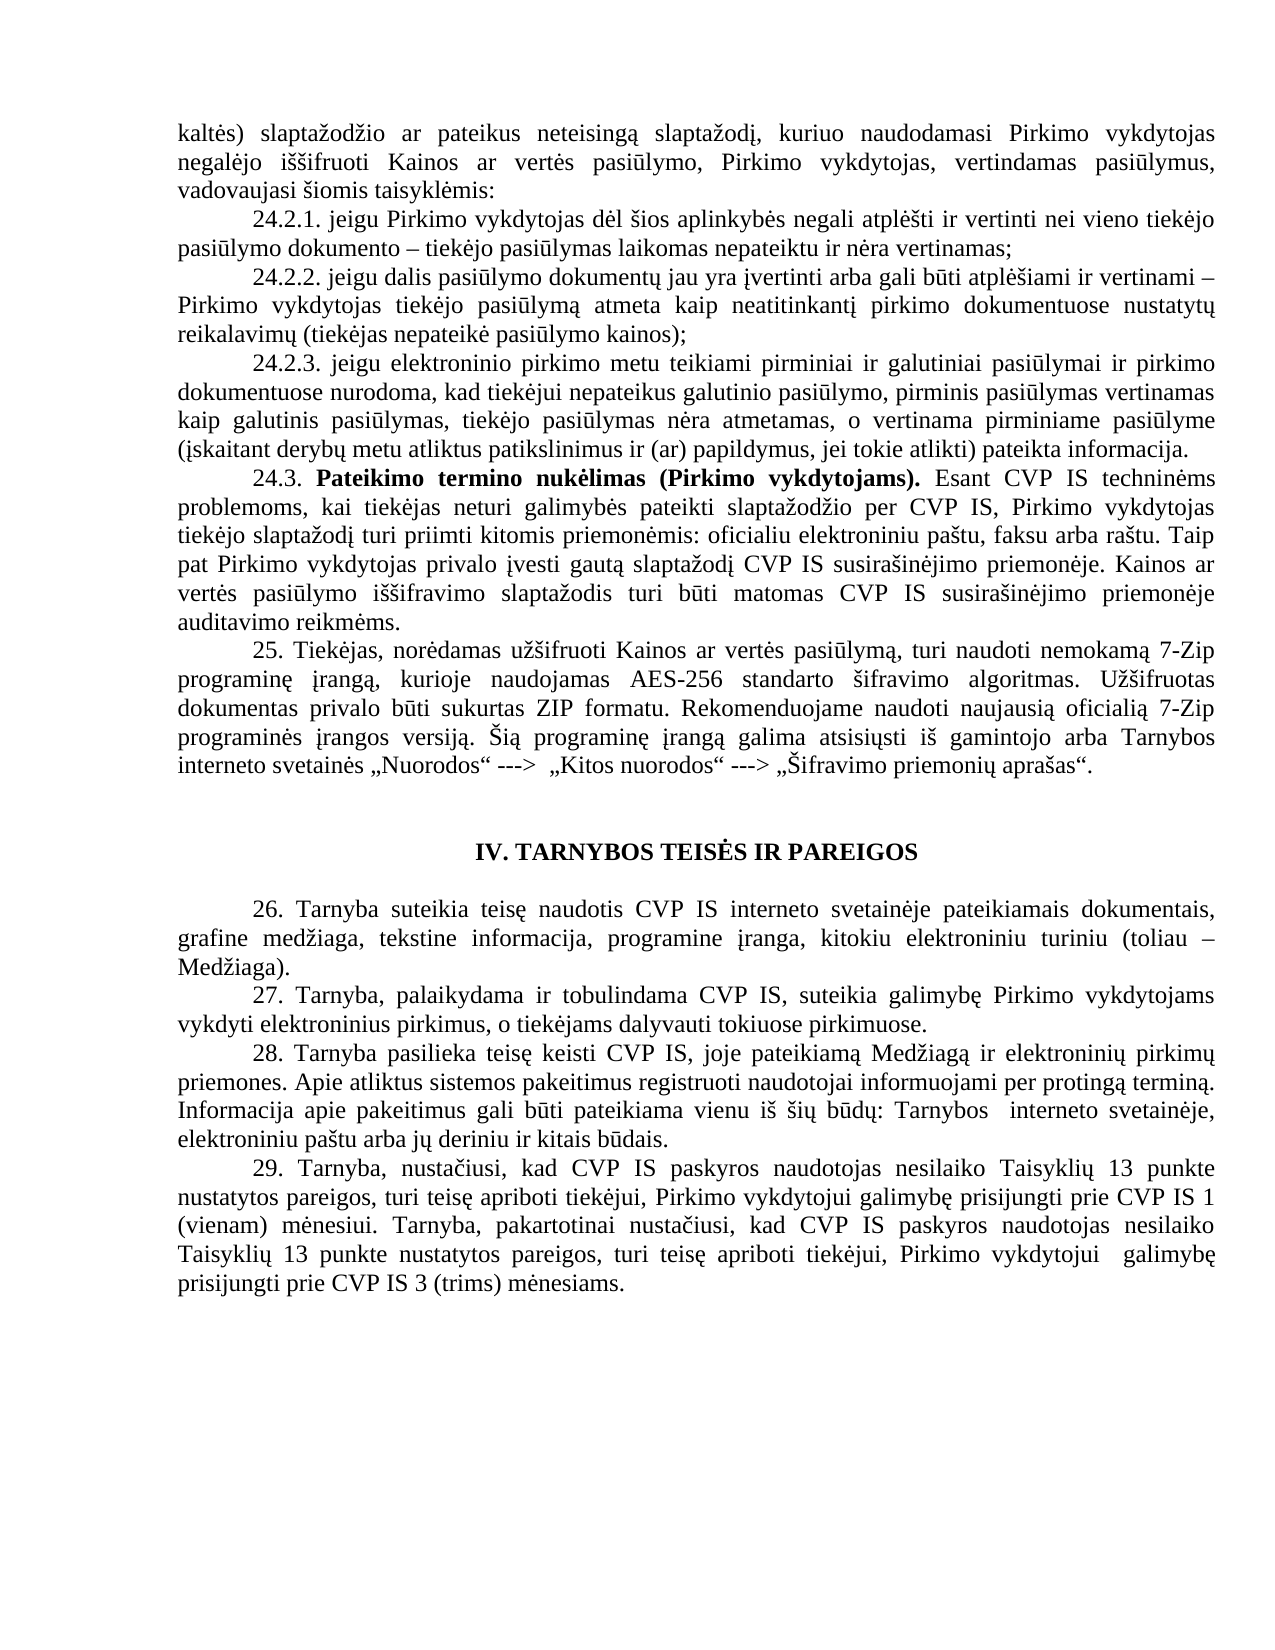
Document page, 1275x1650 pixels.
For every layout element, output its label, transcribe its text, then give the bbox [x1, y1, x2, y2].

text 24.3. Pateikimo termino nukėlimas (Pirkimo vykdytojams). Esant CVP IS techninėms problemoms, kai tiekėjas neturi galimybės pateikti slaptažodžio per CVP IS, Pirkimo vykdytojas tiekėjo slaptažodį turi priimti kitomis priemonėmis: oficialiu elektroniniu paštu, faksu arba raštu. Taip pat Pirkimo vykdytojas privalo įvesti gautą slaptažodį CVP IS susirašinėjimo priemonėje. Kainos ar vertės pasiūlymo iššifravimo slaptažodis turi būti matomas CVP IS susirašinėjimo priemonėje auditavimo reikmėms. [177, 463, 1216, 636]
text kaltės) slaptažodžio ar pateikus neteisingą slaptažodį, kuriuo naudodamasi Pirkimo vykdytojas negalėjo iššifruoti Kainos ar vertės pasiūlymo, Pirkimo vykdytojas, vertindamas pasiūlymus, vadovaujasi šiomis taisyklėmis: [177, 118, 1216, 204]
text 25. Tiekėjas, norėdamas užšifruoti Kainos ar vertės pasiūlymą, turi naudoti nemokamą 7-Zip programinę įrangą, kurioje naudojamas AES-256 standarto šifravimo algoritmas. Užšifruotas dokumentas privalo būti sukurtas ZIP formatu. Rekomenduojame naudoti naujausią oficialią 7-Zip programinės įrangos versiją. Šią programinę įrangą galima atsisiųsti iš gamintojo arba Tarnybos interneto svetainės „Nuorodos“ ---> „Kitos nuorodos“ ---> „Šifravimo priemonių aprašas“. [177, 636, 1216, 779]
text 27. Tarnyba, palaikydama ir tobulindama CVP IS, suteikia galimybę Pirkimo vykdytojams vykdyti elektroninius pirkimus, o tiekėjams dalyvauti tokiuose pirkimuose. [177, 981, 1216, 1038]
text 26. Tarnyba suteikia teisę naudotis CVP IS interneto svetainėje pateikiamais dokumentais, grafine medžiaga, tekstine informacija, programine įranga, kitokiu elektroniniu turiniu (toliau – Medžiaga). [177, 894, 1216, 981]
text 24.2.2. jeigu dalis pasiūlymo dokumentų jau yra įvertinti arba gali būti atplėšiami ir vertinami – Pirkimo vykdytojas tiekėjo pasiūlymą atmeta kaip neatitinkantį pirkimo dokumentuose nustatytų reikalavimų (tiekėjas nepateikė pasiūlymo kainos); [177, 262, 1216, 348]
text 24.2.3. jeigu elektroninio pirkimo metu teikiami pirminiai ir galutiniai pasiūlymai ir pirkimo dokumentuose nurodoma, kad tiekėjui nepateikus galutinio pasiūlymo, pirminis pasiūlymas vertinamas kaip galutinis pasiūlymas, tiekėjo pasiūlymas nėra atmetamas, o vertinama pirminiame pasiūlyme (įskaitant derybų metu atliktus patikslinimus ir (ar) papildymus, jei tokie atlikti) pateikta informacija. [177, 348, 1216, 463]
text 24.2.1. jeigu Pirkimo vykdytojas dėl šios aplinkybės negali atplėšti ir vertinti nei vieno tiekėjo pasiūlymo dokumento – tiekėjo pasiūlymas laikomas nepateiktu ir nėra vertinamas; [177, 204, 1216, 262]
text IV. TARNYBOS TEISĖS IR PAREIGOS [177, 837, 1216, 866]
text 29. Tarnyba, nustačiusi, kad CVP IS paskyros naudotojas nesilaiko Taisyklių 13 punkte nustatytos pareigos, turi teisę apriboti tiekėjui, Pirkimo vykdytojui galimybę prisijungti prie CVP IS 1 (vienam) mėnesiui. Tarnyba, pakartotinai nustačiusi, kad CVP IS paskyros naudotojas nesilaiko Taisyklių 13 punkte nustatytos pareigos, turi teisę apriboti tiekėjui, Pirkimo vykdytojui galimybę prisijungti prie CVP IS 3 (trims) mėnesiams. [177, 1153, 1216, 1297]
text 28. Tarnyba pasilieka teisę keisti CVP IS, joje pateikiamą Medžiagą ir elektroninių pirkimų priemones. Apie atliktus sistemos pakeitimus registruoti naudotojai informuojami per protingą terminą. Informacija apie pakeitimus gali būti pateikiama vienu iš šių būdų: Tarnybos interneto svetainėje, elektroniniu paštu arba jų deriniu ir kitais būdais. [177, 1038, 1216, 1153]
